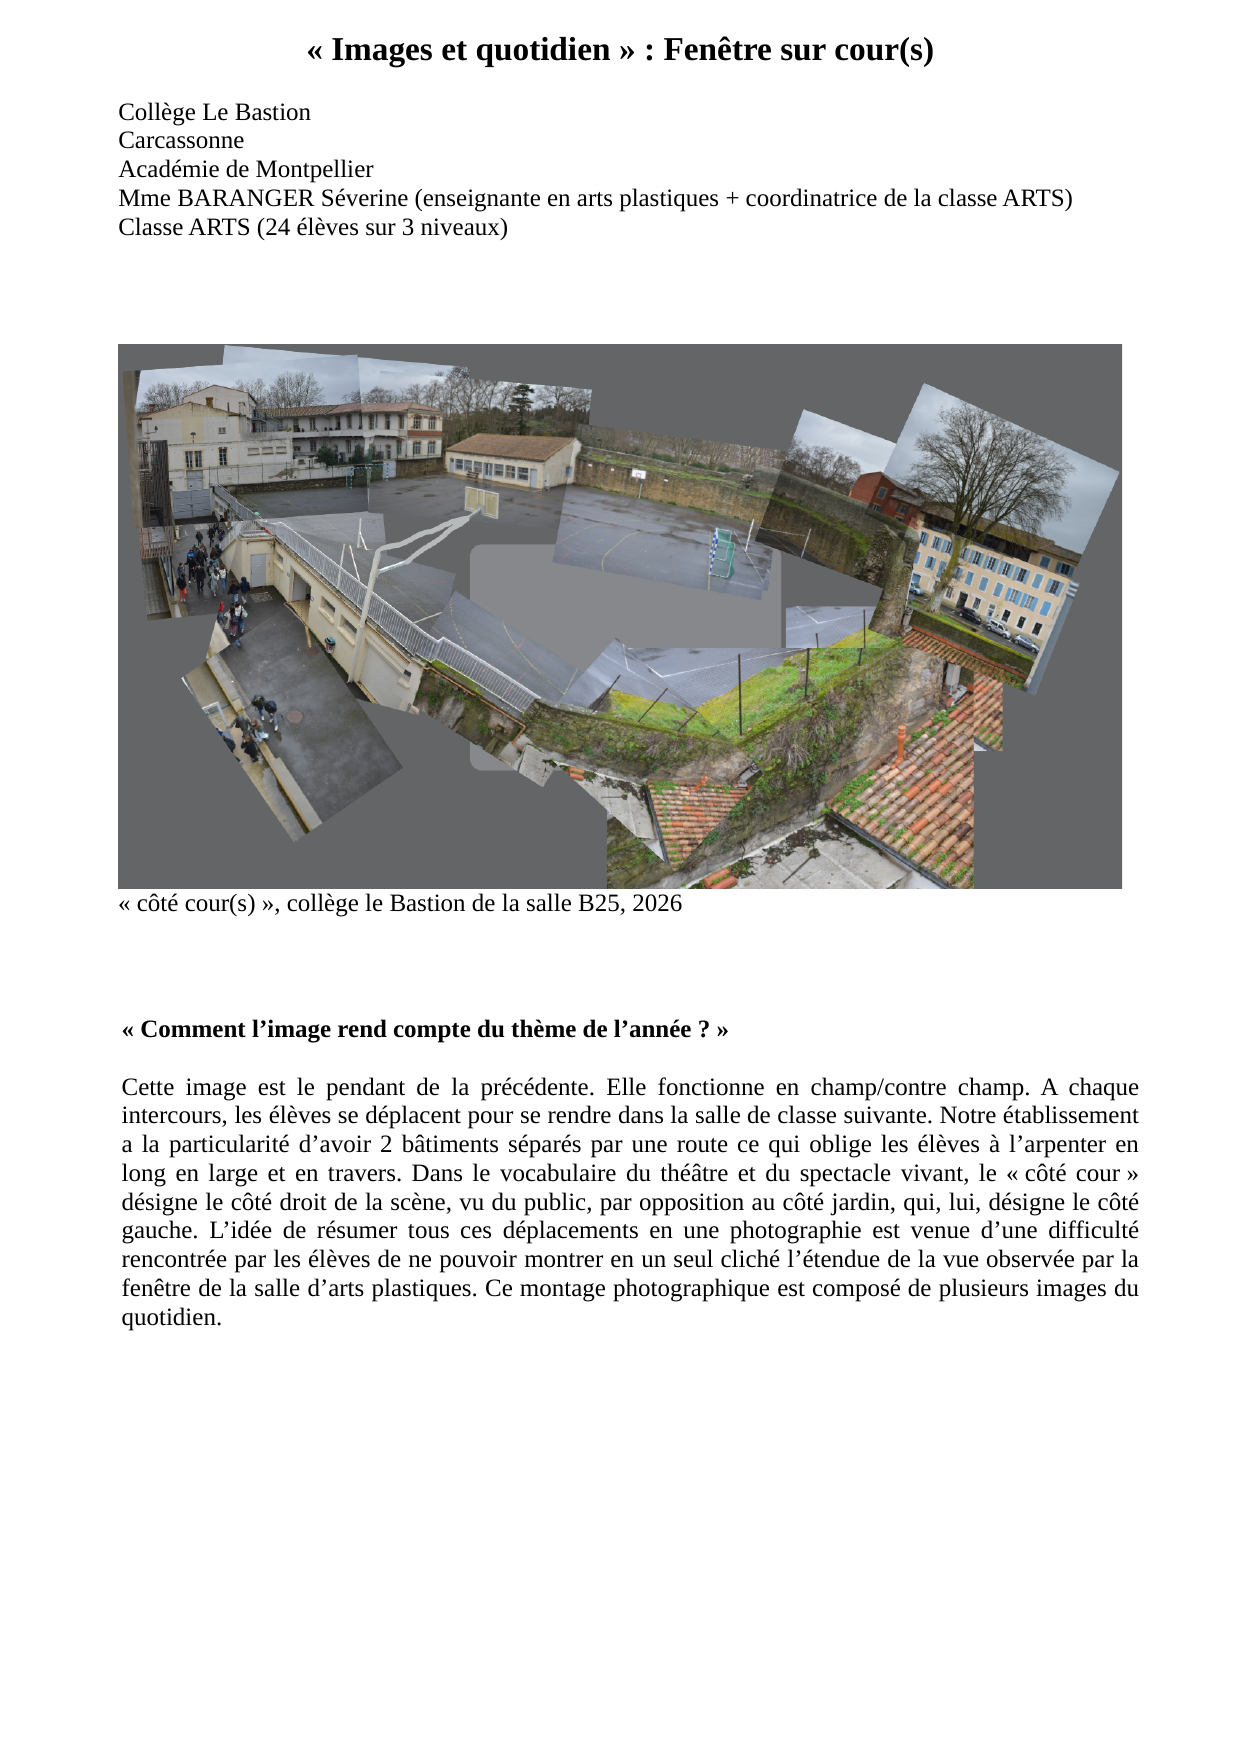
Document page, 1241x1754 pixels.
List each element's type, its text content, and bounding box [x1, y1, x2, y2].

text Carcassonne [118, 125, 1122, 154]
text « Images et quotidien » : Fenêtre sur cour(s) [118, 29, 1122, 68]
text Mme BARANGER Séverine (enseignante en arts plastiques + coordinatrice de la classe ARTS) [118, 183, 1122, 212]
text Classe ARTS (24 élèves sur 3 niveaux) [118, 212, 1122, 240]
picture [118, 344, 1123, 889]
text Académie de Montpellier [118, 154, 1122, 183]
text Collège Le Bastion [118, 97, 1122, 125]
